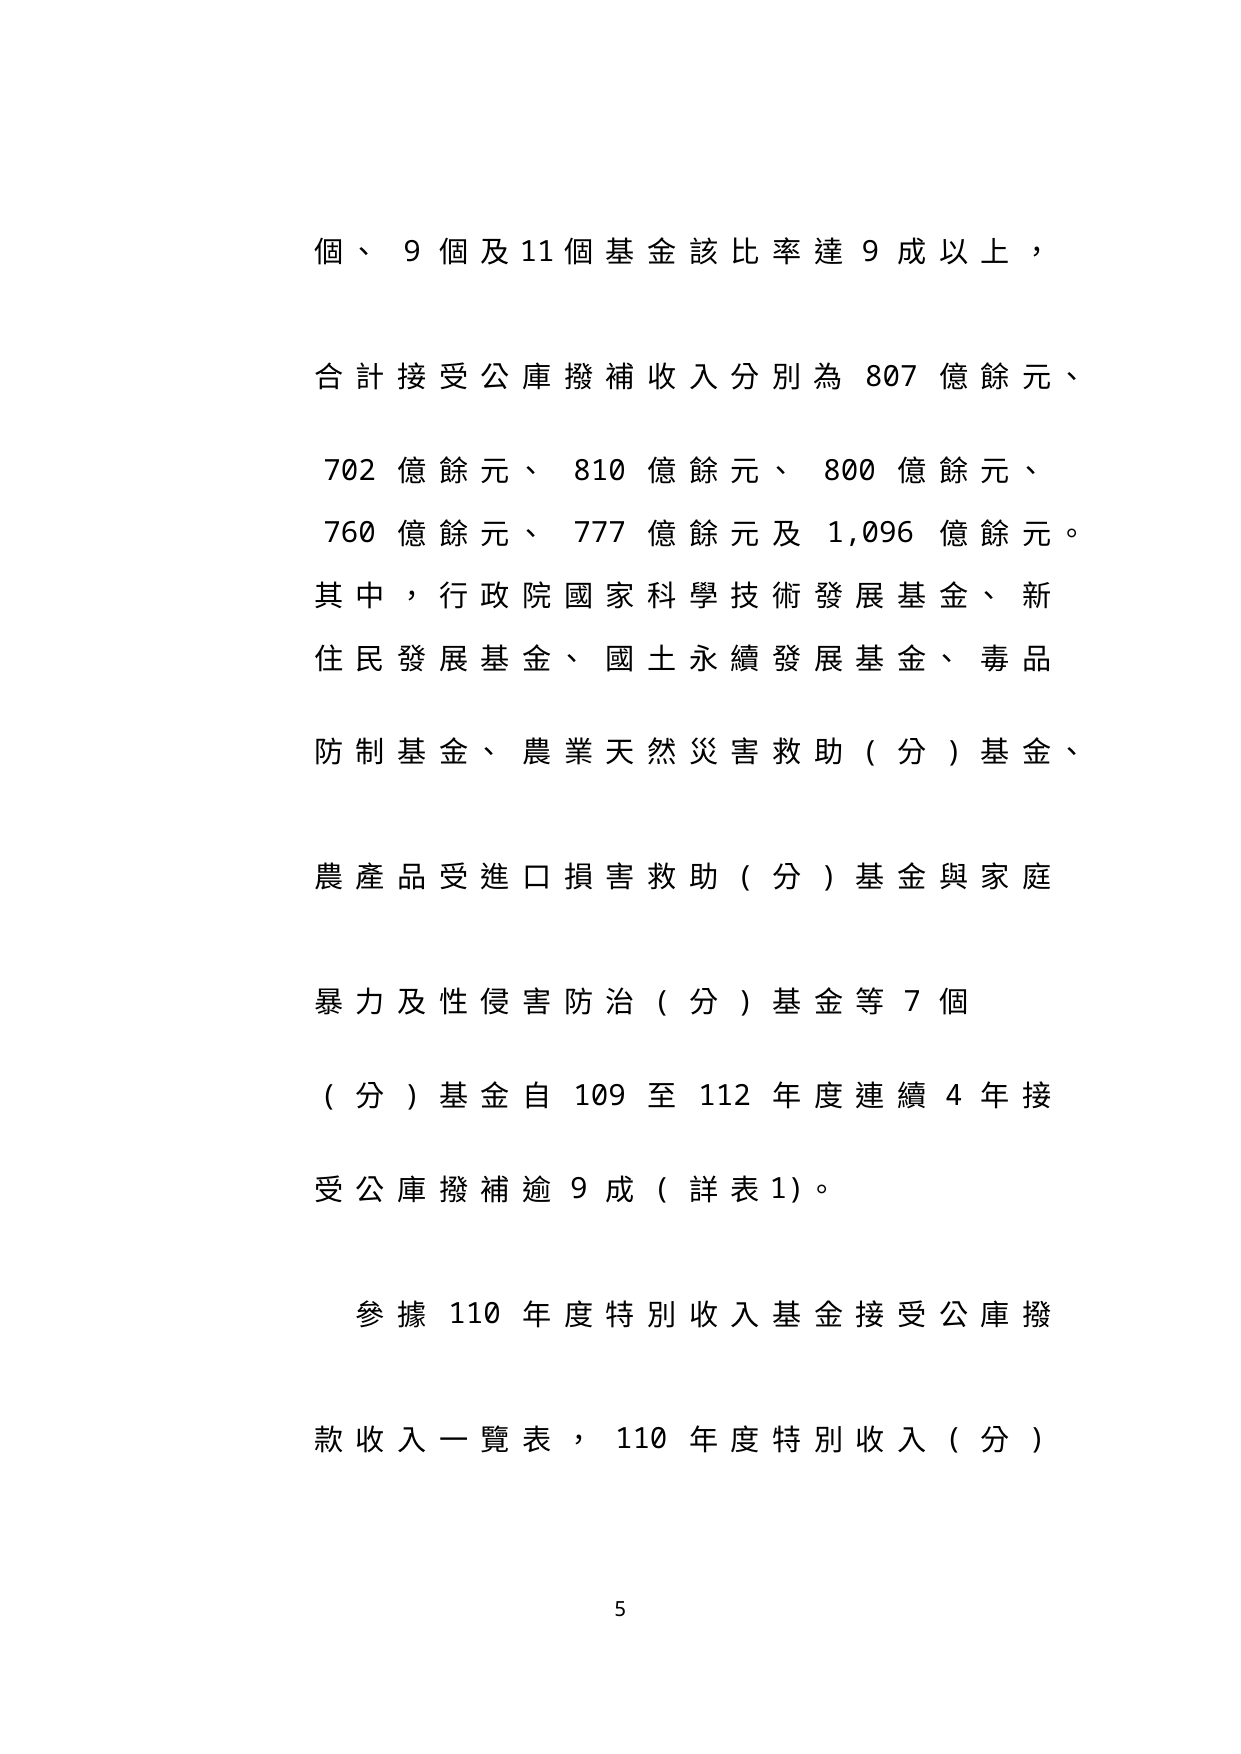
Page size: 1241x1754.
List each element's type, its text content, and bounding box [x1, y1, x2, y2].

text 106至112年度中央政府特別收入基金接受公庫撥款收入總額，介於907億餘元至1,339億餘元之間，呈成長趨勢；占基金來源之比率介於31.61%至39.78%之間，其中各年有10個、8個、9個、9個、8個、9個及11個基金該比率達9成以上，合計接受公庫撥補收入分別為807億餘元、702億餘元、810億餘元、800億餘元、760億餘元、777億餘元及1,096億餘元。其中，行政院國家科學技術發展基金、新住民發展基金、國土永續發展基金、毒品防制基金、農業天然災害救助(分)基金、農產品受進口損害救助(分)基金與家庭暴力及性侵害防治(分)基金等7個(分)基金自109至112年度連續4年接受公庫撥補逾9成(詳表1)。 [271, 177, 1058, 1240]
text 參據110年度特別收入基金接受公庫撥款收入一覽表，110年度特別收入(分)基金共計53個單位(25個附屬單位預算及28個分預算)，其中有16個(分)基金接受公庫撥補收入，有8個(分)基金高度仰賴國庫財源者(公庫撥款占比逾9成，詳表2)，金額最高者為行政院國家科學技術發展基金之350.4億餘元，花東地區永續發展基金255.82億元居次。鑑於政府每年補助特別收入基金金額龐鉅且呈成長趨勢，且112年度預算案有11個(分)基金高度仰賴國庫撥款收入，尚乏其他特定收入之適足財源，不僅與特別收入基金專款專用及自給自足之原則未盡洽合，且隨著法律義務支出逐年增長，恐影響政府其他重要施政計畫，造成政府財政沈重壓力。 [271, 1240, 1058, 1490]
